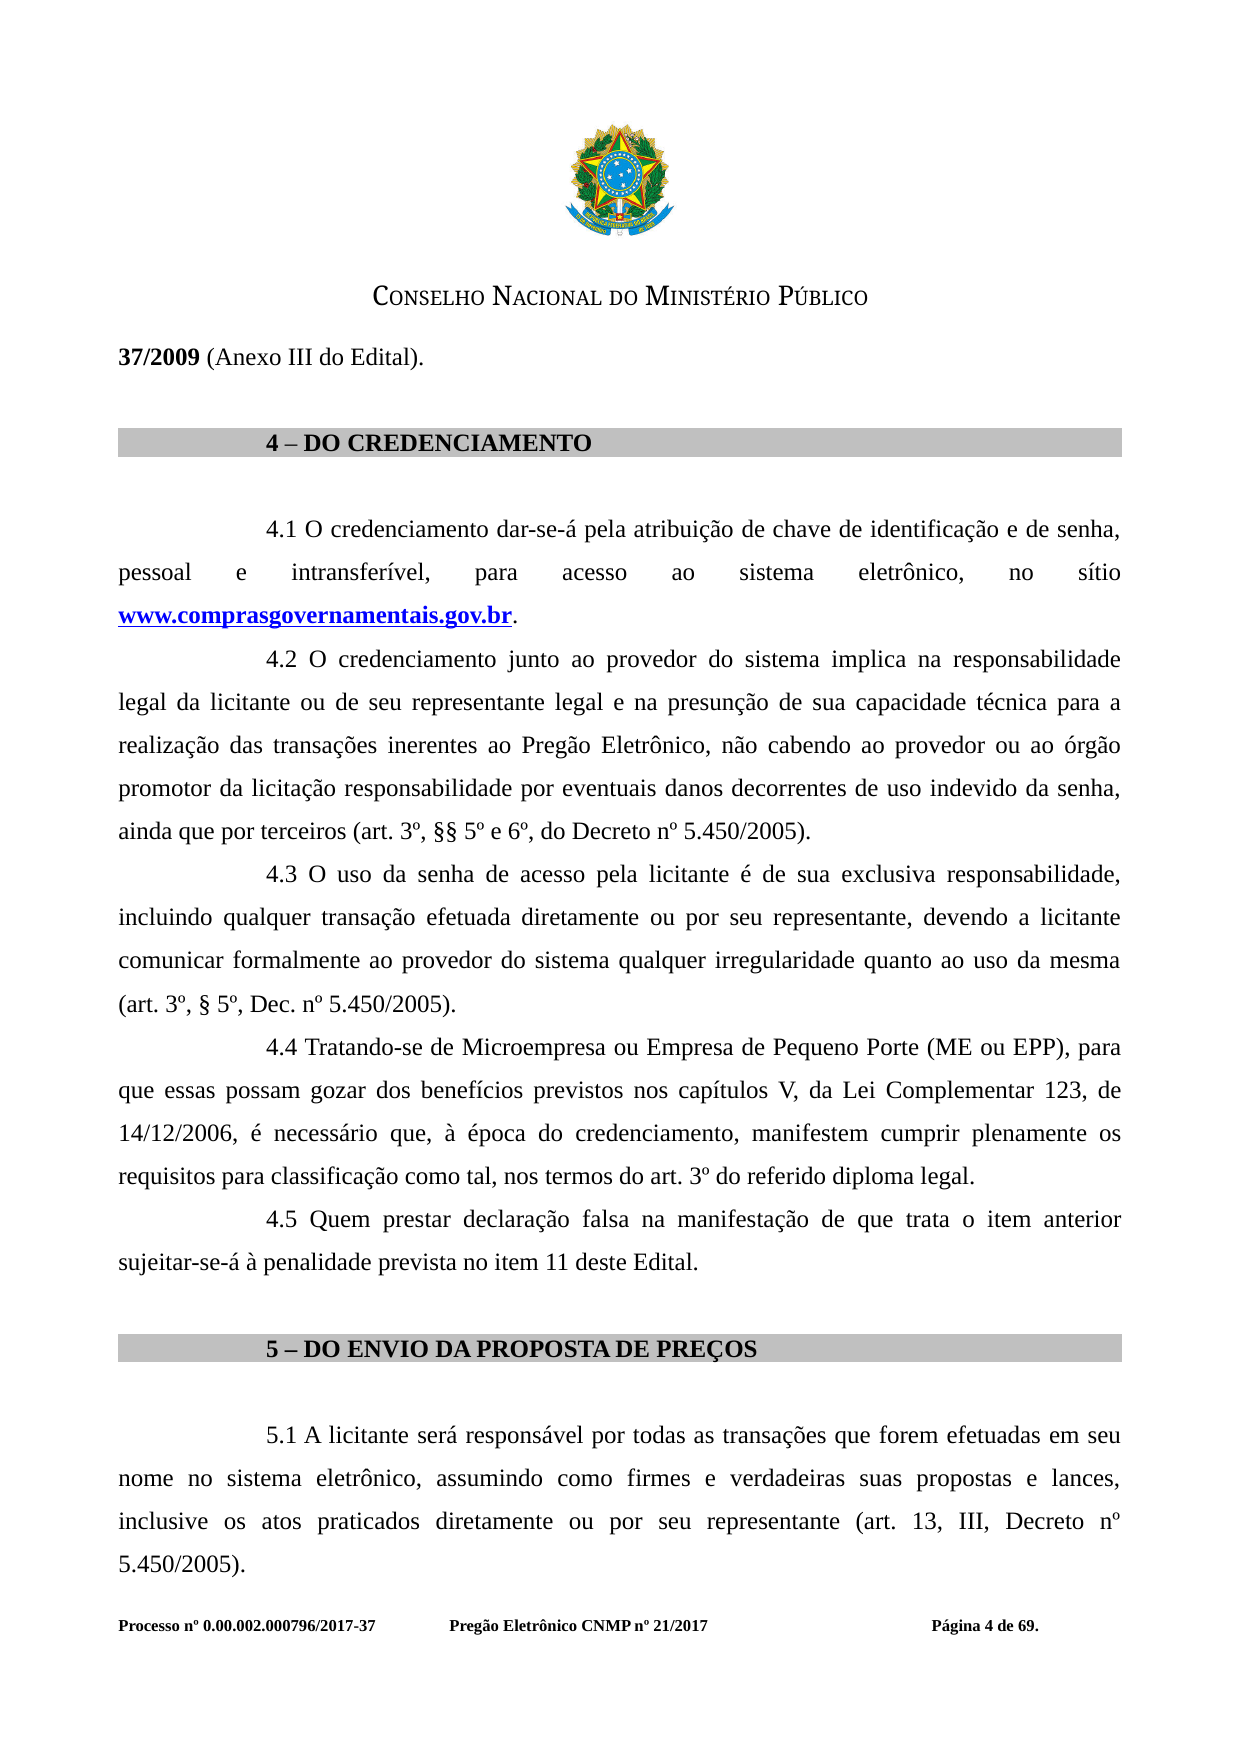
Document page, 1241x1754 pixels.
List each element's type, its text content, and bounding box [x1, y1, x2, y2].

text 4.4 Tratando-se de Microempresa ou Empresa de Pequeno Porte (ME ou EPP), para que essas possam gozar dos benefícios previstos nos capítulos V, da Lei Complementar 123, de 14/12/2006, é necessário que, à época do credenciamento, manifestem cumprir plenamente os requisitos para classificação como tal, nos termos do art. 3º do referido diploma legal. [118, 1032, 1122, 1190]
text 4.5 Quem prestar declaração falsa na manifestação de que trata o item anterior sujeitar-se-á à penalidade prevista no item 11 deste Edital. [118, 1204, 1122, 1276]
text 4 – DO CREDENCIAMENTO [118, 428, 1122, 457]
text 37/2009 (Anexo III do Edital). [118, 342, 1122, 371]
text 4.1 O credenciamento dar-se-á pela atribuição de chave de identificação e de senha, pessoal e intransferível, para acesso ao sistema eletrônico, no sítio www.comprasgovernamentais.gov.br. [118, 514, 1122, 629]
text 5.1 A licitante será responsável por todas as transações que forem efetuadas em seu nome no sistema eletrônico, assumindo como firmes e verdadeiras suas propostas e lances, inclusive os atos praticados diretamente ou por seu representante (art. 13, III, Decreto nº 5.450/2005). [118, 1420, 1122, 1578]
text 5 – DO ENVIO DA PROPOSTA DE PREÇOS [118, 1334, 1122, 1362]
text 4.2 O credenciamento junto ao provedor do sistema implica na responsabilidade legal da licitante ou de seu representante legal e na presunção de sua capacidade técnica para a realização das transações inerentes ao Pregão Eletrônico, não cabendo ao provedor ou ao órgão promotor da licitação responsabilidade por eventuais danos decorrentes de uso indevido da senha, ainda que por terceiros (art. 3º, §§ 5º e 6º, do Decreto nº 5.450/2005). [118, 644, 1122, 845]
text 4.3 O uso da senha de acesso pela licitante é de sua exclusiva responsabilidade, incluindo qualquer transação efetuada diretamente ou por seu representante, devendo a licitante comunicar formalmente ao provedor do sistema qualquer irregularidade quanto ao uso da mesma (art. 3º, § 5º, Dec. nº 5.450/2005). [118, 859, 1122, 1017]
